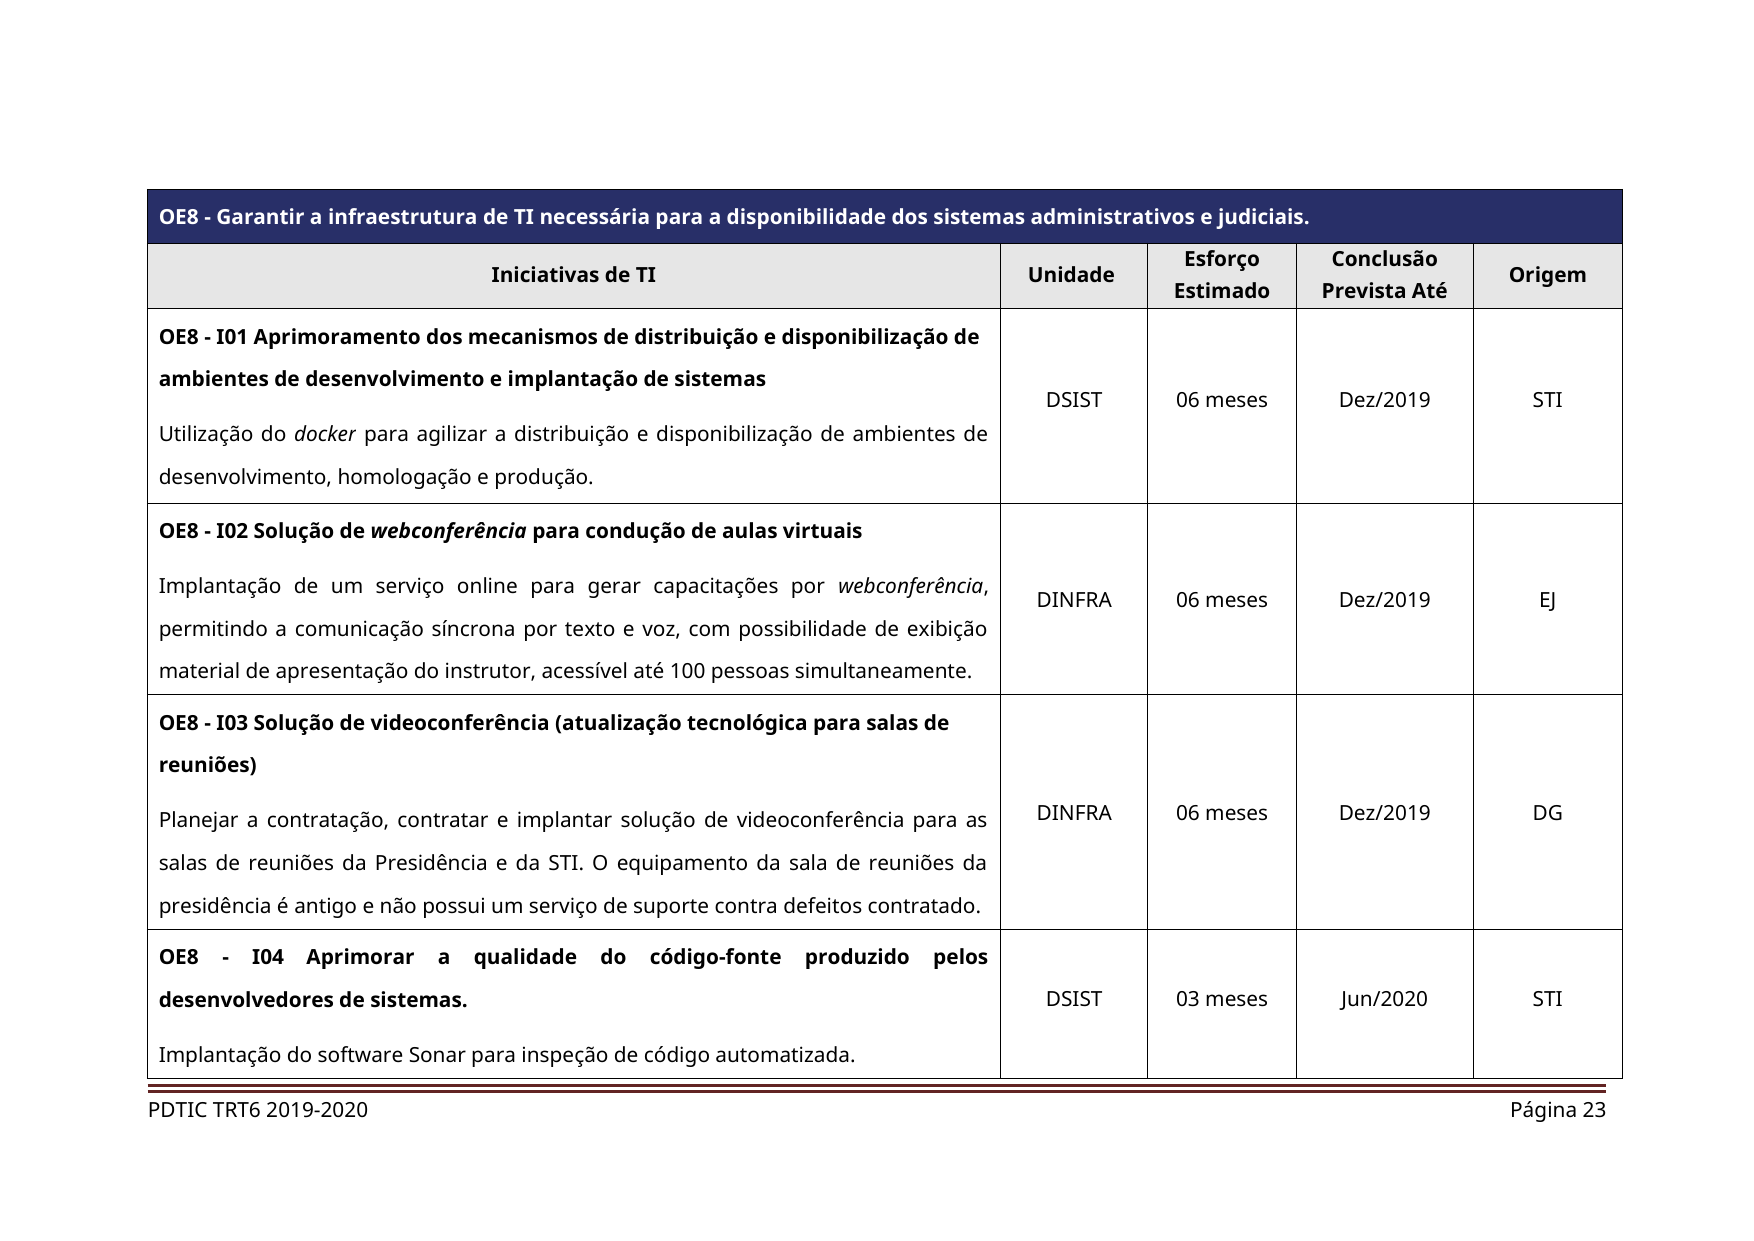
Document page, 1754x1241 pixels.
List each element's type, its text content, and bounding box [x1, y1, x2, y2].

table_cell OE8 - I01 Aprimoramento dos mecanismos de distribuição e disponibilização de ambientes de desenvolvimento e implantação de sistemas Utilização do docker para agilizar a distribuição e disponibilização de ambientes de desenvolvimento, homologação e produção. [148, 309, 1000, 502]
table_cell DSIST [1001, 930, 1147, 1078]
table_cell Unidade [1001, 244, 1147, 308]
table_cell Esforço Estimado [1148, 244, 1296, 308]
table_cell Dez/2019 [1297, 695, 1473, 929]
table_cell Conclusão Prevista Até [1297, 244, 1473, 308]
table_header OE8 - Garantir a infraestrutura de TI necessária para a disponibilidade dos sistemas administrativos e judiciais. [148, 190, 1622, 243]
table_cell 06 meses [1148, 504, 1296, 694]
table_cell 06 meses [1148, 695, 1296, 929]
table_cell Origem [1474, 244, 1622, 308]
table_cell DG [1474, 695, 1622, 929]
table_cell EJ [1474, 504, 1622, 694]
table_cell OE8 - I02 Solução de webconferência para condução de aulas virtuais Implantação de um serviço online para gerar capacitações por webconferência, permitindo a comunicação síncrona por texto e voz, com possibilidade de exibição material de apresentação do instrutor, acessível até 100 pessoas simultaneamente. [148, 504, 1000, 694]
table_cell OE8 - I03 Solução de videoconferência (atualização tecnológica para salas de reuniões) Planejar a contratação, contratar e implantar solução de videoconferência para as salas de reuniões da Presidência e da STI. O equipamento da sala de reuniões da presidência é antigo e não possui um serviço de suporte contra defeitos contratado. [148, 695, 1000, 929]
table_cell STI [1474, 309, 1622, 502]
table_cell DINFRA [1001, 695, 1147, 929]
table_cell 06 meses [1148, 309, 1296, 502]
table_cell Dez/2019 [1297, 309, 1473, 502]
table_cell Iniciativas de TI [148, 244, 1000, 308]
table_cell Jun/2020 [1297, 930, 1473, 1078]
table_cell Dez/2019 [1297, 504, 1473, 694]
table_cell STI [1474, 930, 1622, 1078]
table_cell OE8 - I04 Aprimorar a qualidade do código-fonte produzido pelos desenvolvedores de sistemas. Implantação do software Sonar para inspeção de código automatizada. [148, 930, 1000, 1078]
table_cell 03 meses [1148, 930, 1296, 1078]
table_cell DINFRA [1001, 504, 1147, 694]
table_cell DSIST [1001, 309, 1147, 502]
